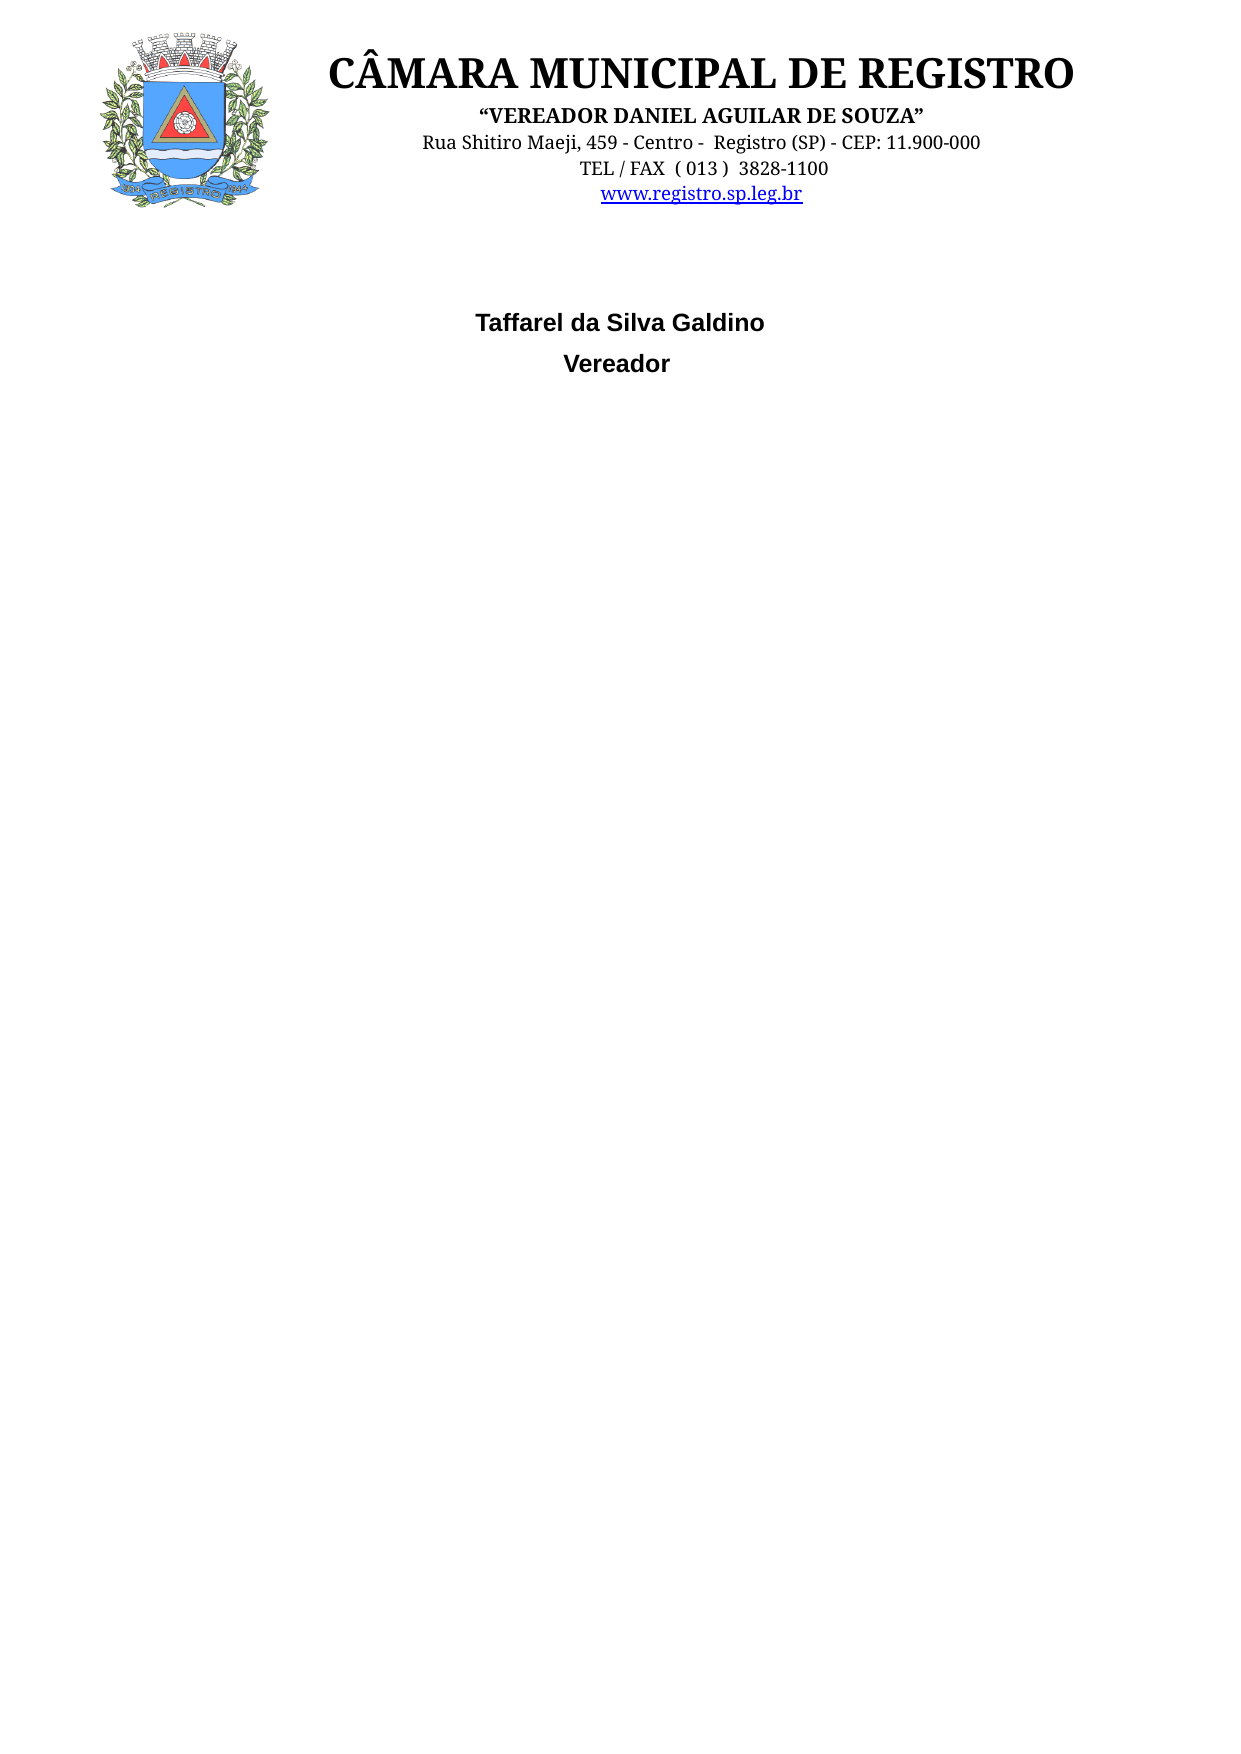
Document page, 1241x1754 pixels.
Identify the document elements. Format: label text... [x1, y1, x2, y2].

text Taffarel da Silva Galdino [118, 308, 1122, 337]
text Vereador [118, 349, 1122, 378]
